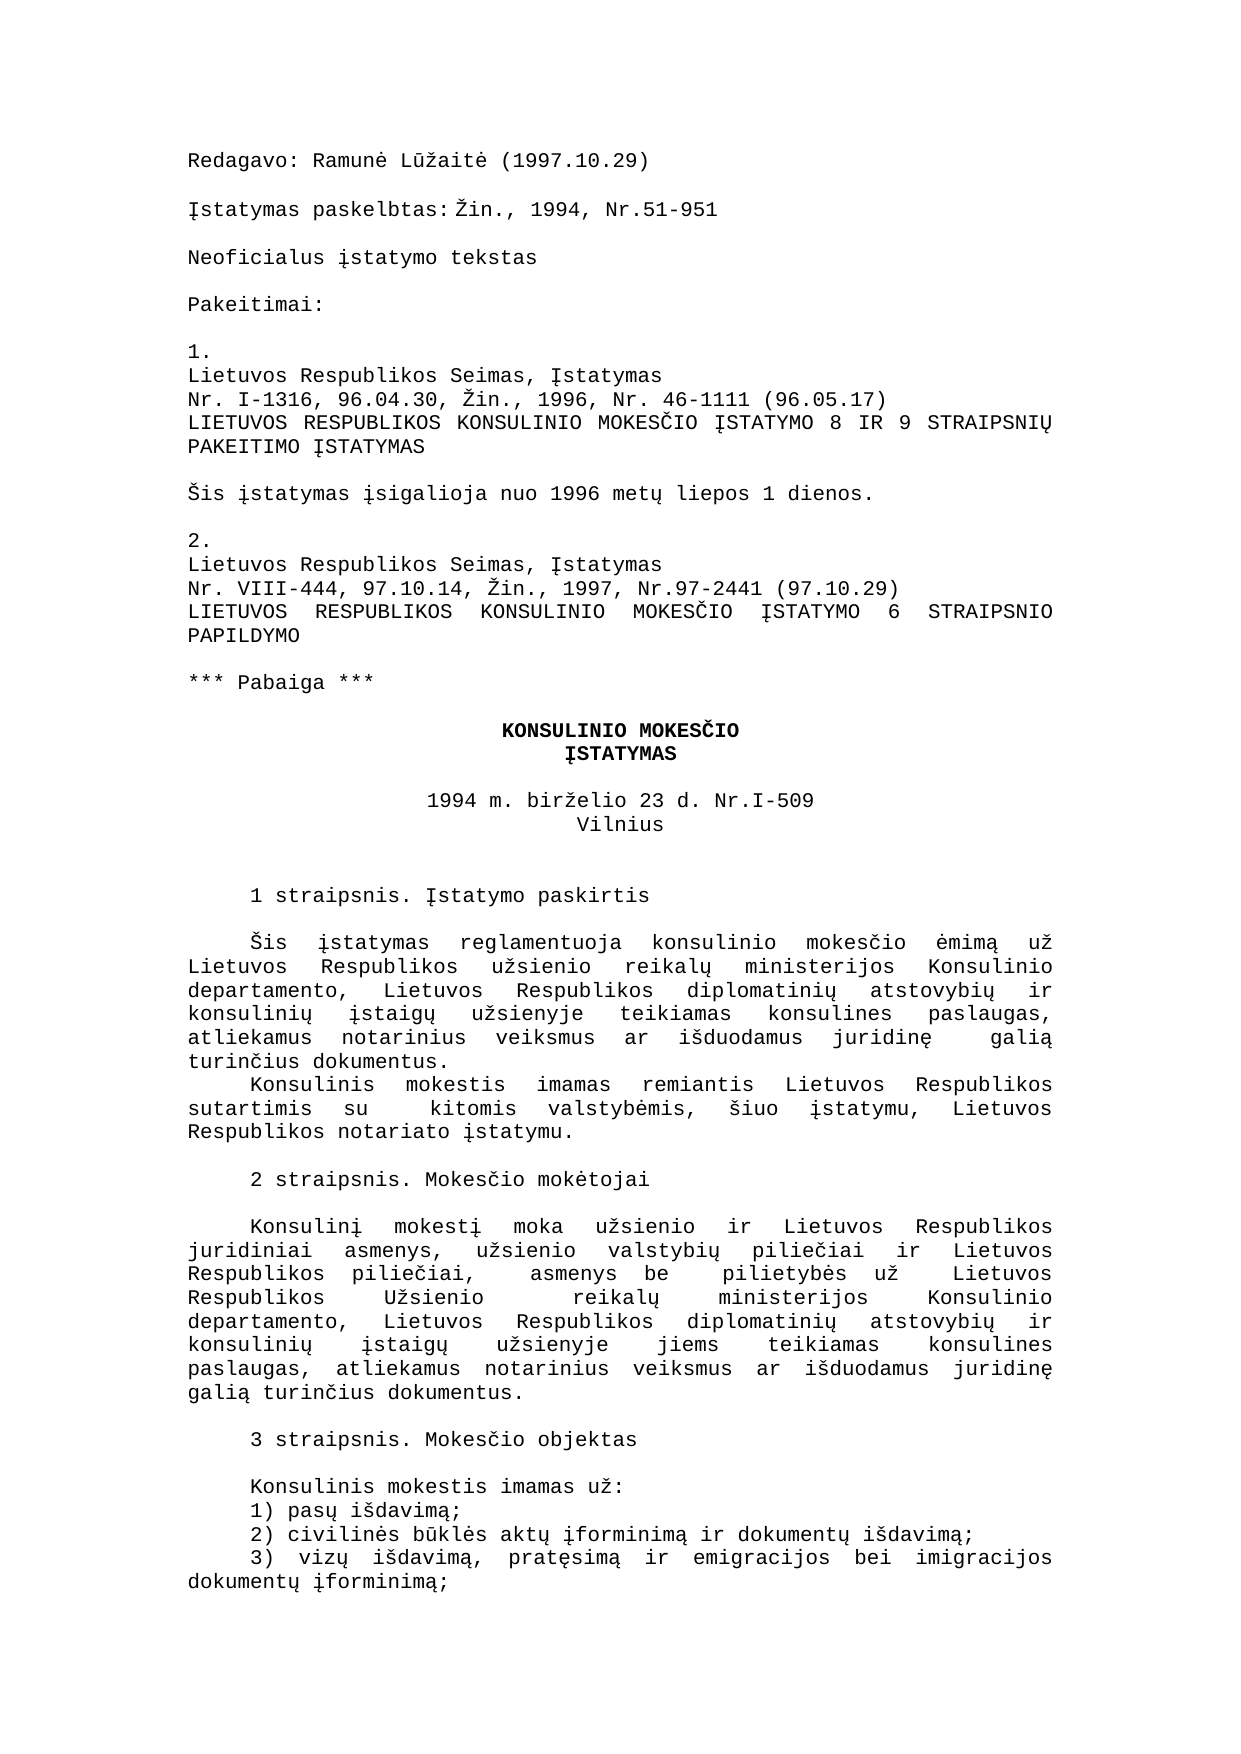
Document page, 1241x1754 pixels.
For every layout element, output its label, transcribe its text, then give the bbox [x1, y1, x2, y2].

text Redagavo: Ramunė Lūžaitė (1997.10.29) [187, 150, 1053, 174]
text Pakeitimai: [187, 294, 1053, 318]
text Vilnius [187, 814, 1053, 838]
text Lietuvos Respublikos Seimas, Įstatymas [187, 365, 1053, 388]
text Neoficialus įstatymo tekstas [187, 247, 1053, 270]
text 3) vizų išdavimą, pratęsimą ir emigracijos bei imigracijos dokumentų įforminimą; [187, 1547, 1053, 1594]
text Konsulinį mokestį moka užsienio ir Lietuvos Respublikos juridiniai asmenys, užsienio valstybių piliečiai ir Lietuvos Respublikos piliečiai, asmenys be pilietybės už Lietuvos Respublikos Užsienio reikalų ministerijos Konsulinio departamento, Lietuvos Respublikos diplomatinių atstovybių ir konsulinių įstaigų užsienyje jiems teikiamas konsulines paslaugas, atliekamus notarinius veiksmus ar išduodamus juridinę galią turinčius dokumentus. [187, 1216, 1053, 1405]
text Nr. I-1316, 96.04.30, Žin., 1996, Nr. 46-1111 (96.05.17) [187, 388, 1053, 412]
text LIETUVOS RESPUBLIKOS KONSULINIO MOKESČIO ĮSTATYMO 6 STRAIPSNIO PAPILDYMO [187, 601, 1053, 649]
text LIETUVOS RESPUBLIKOS KONSULINIO MOKESČIO ĮSTATYMO 8 IR 9 STRAIPSNIŲ PAKEITIMO ĮSTATYMAS [187, 412, 1053, 459]
text 2 straipsnis. Mokesčio mokėtojai [187, 1169, 1053, 1192]
text KONSULINIO MOKESČIO [187, 719, 1053, 743]
text Įstatymas paskelbtas: Žin., 1994, Nr.51-951 [187, 197, 1053, 223]
text 1 straipsnis. Įstatymo paskirtis [187, 885, 1053, 909]
text Šis įstatymas įsigalioja nuo 1996 metų liepos 1 dienos. [187, 483, 1053, 507]
text 2. [187, 530, 1053, 554]
text *** Pabaiga *** [187, 672, 1053, 696]
text 1994 m. birželio 23 d. Nr.I-509 [187, 791, 1053, 814]
text Nr. VIII-444, 97.10.14, Žin., 1997, Nr.97-2441 (97.10.29) [187, 578, 1053, 601]
text ĮSTATYMAS [187, 743, 1053, 767]
text Konsulinis mokestis imamas remiantis Lietuvos Respublikos sutartimis su kitomis valstybėmis, šiuo įstatymu, Lietuvos Respublikos notariato įstatymu. [187, 1074, 1053, 1145]
text Lietuvos Respublikos Seimas, Įstatymas [187, 554, 1053, 578]
text 2) civilinės būklės aktų įforminimą ir dokumentų išdavimą; [187, 1523, 1053, 1547]
text 1. [187, 341, 1053, 365]
text Konsulinis mokestis imamas už: [187, 1476, 1053, 1500]
text 1) pasų išdavimą; [187, 1500, 1053, 1523]
text 3 straipsnis. Mokesčio objektas [187, 1429, 1053, 1453]
text Šis įstatymas reglamentuoja konsulinio mokesčio ėmimą už Lietuvos Respublikos užsienio reikalų ministerijos Konsulinio departamento, Lietuvos Respublikos diplomatinių atstovybių ir konsulinių įstaigų užsienyje teikiamas konsulines paslaugas, atliekamus notarinius veiksmus ar išduodamus juridinę galią turinčius dokumentus. [187, 932, 1053, 1074]
